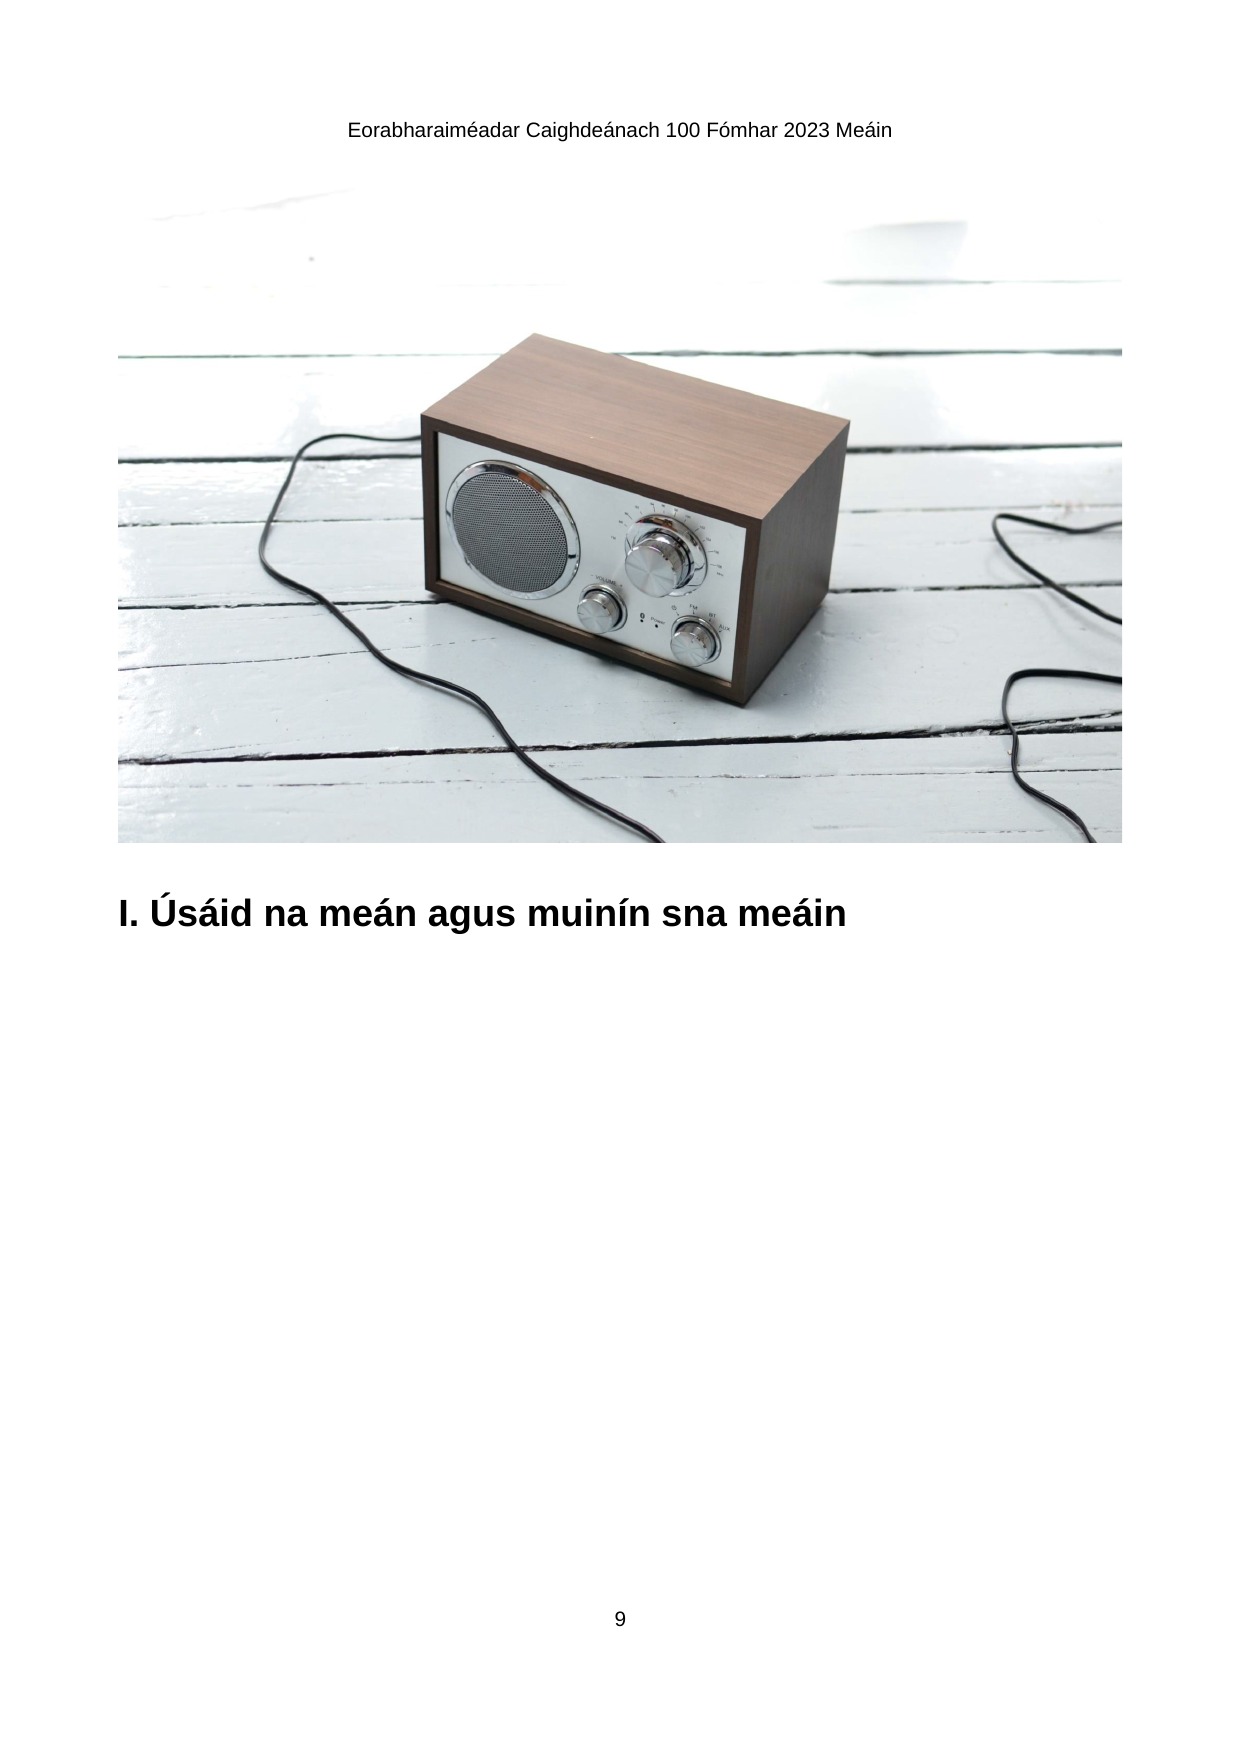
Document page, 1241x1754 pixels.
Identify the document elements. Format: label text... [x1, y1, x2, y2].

subtitle I. Úsáid na meán agus muinín sna meáin [118, 891, 1122, 935]
picture [118, 177, 1123, 843]
